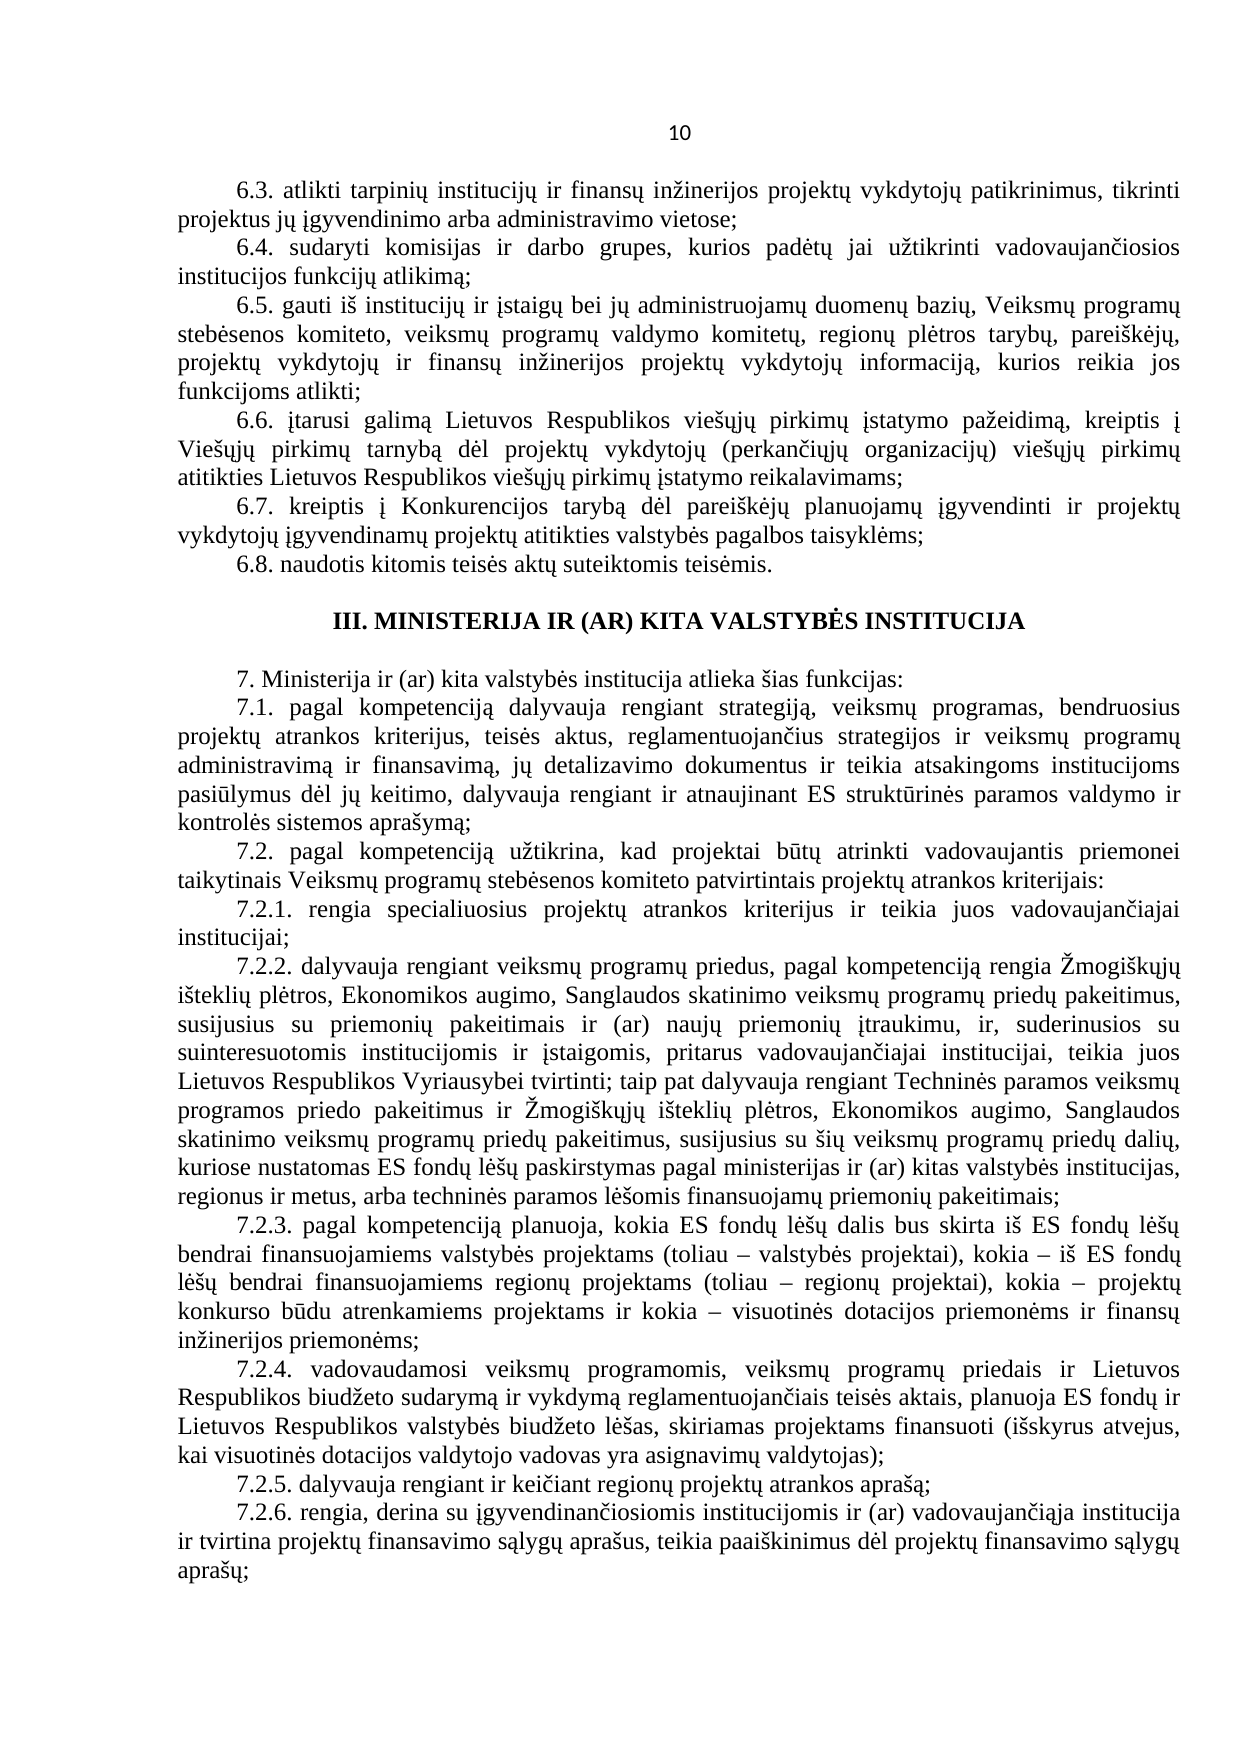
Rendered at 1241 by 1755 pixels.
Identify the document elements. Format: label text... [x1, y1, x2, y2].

text 7.2.4. vadovaudamosi veiksmų programomis, veiksmų programų priedais ir Lietuvos Respublikos biudžeto sudarymą ir vykdymą reglamentuojančiais teisės aktais, planuoja ES fondų ir Lietuvos Respublikos valstybės biudžeto lėšas, skiriamas projektams finansuoti (išskyrus atvejus, kai visuotinės dotacijos valdytojo vadovas yra asignavimų valdytojas); [177, 1354, 1181, 1469]
text 7.2.2. dalyvauja rengiant veiksmų programų priedus, pagal kompetenciją rengia Žmogiškųjų išteklių plėtros, Ekonomikos augimo, Sanglaudos skatinimo veiksmų programų priedų pakeitimus, susijusius su priemonių pakeitimais ir (ar) naujų priemonių įtraukimu, ir, suderinusios su suinteresuotomis institucijomis ir įstaigomis, pritarus vadovaujančiajai institucijai, teikia juos Lietuvos Respublikos Vyriausybei tvirtinti; taip pat dalyvauja rengiant Techninės paramos veiksmų programos priedo pakeitimus ir Žmogiškųjų išteklių plėtros, Ekonomikos augimo, Sanglaudos skatinimo veiksmų programų priedų pakeitimus, susijusius su šių veiksmų programų priedų dalių, kuriose nustatomas ES fondų lėšų paskirstymas pagal ministerijas ir (ar) kitas valstybės institucijas, regionus ir metus, arba techninės paramos lėšomis finansuojamų priemonių pakeitimais; [177, 951, 1181, 1210]
text 6.5. gauti iš institucijų ir įstaigų bei jų administruojamų duomenų bazių, Veiksmų programų stebėsenos komiteto, veiksmų programų valdymo komitetų, regionų plėtros tarybų, pareiškėjų, projektų vykdytojų ir finansų inžinerijos projektų vykdytojų informaciją, kurios reikia jos funkcijoms atlikti; [177, 290, 1181, 405]
text 7.2.1. rengia specialiuosius projektų atrankos kriterijus ir teikia juos vadovaujančiajai institucijai; [177, 894, 1181, 951]
text 7.2.5. dalyvauja rengiant ir keičiant regionų projektų atrankos aprašą; [177, 1469, 1181, 1497]
text 6.7. kreiptis į Konkurencijos tarybą dėl pareiškėjų planuojamų įgyvendinti ir projektų vykdytojų įgyvendinamų projektų atitikties valstybės pagalbos taisyklėms; [177, 491, 1181, 549]
text 7.2.3. pagal kompetenciją planuoja, kokia ES fondų lėšų dalis bus skirta iš ES fondų lėšų bendrai finansuojamiems valstybės projektams (toliau – valstybės projektai), kokia – iš ES fondų lėšų bendrai finansuojamiems regionų projektams (toliau – regionų projektai), kokia – projektų konkurso būdu atrenkamiems projektams ir kokia – visuotinės dotacijos priemonėms ir finansų inžinerijos priemonėms; [177, 1210, 1181, 1354]
text 6.6. įtarusi galimą Lietuvos Respublikos viešųjų pirkimų įstatymo pažeidimą, kreiptis į Viešųjų pirkimų tarnybą dėl projektų vykdytojų (perkančiųjų organizacijų) viešųjų pirkimų atitikties Lietuvos Respublikos viešųjų pirkimų įstatymo reikalavimams; [177, 405, 1181, 491]
text 6.4. sudaryti komisijas ir darbo grupes, kurios padėtų jai užtikrinti vadovaujančiosios institucijos funkcijų atlikimą; [177, 232, 1181, 290]
text 7.2. pagal kompetenciją užtikrina, kad projektai būtų atrinkti vadovaujantis priemonei taikytinais Veiksmų programų stebėsenos komiteto patvirtintais projektų atrankos kriterijais: [177, 836, 1181, 894]
text 7.1. pagal kompetenciją dalyvauja rengiant strategiją, veiksmų programas, bendruosius projektų atrankos kriterijus, teisės aktus, reglamentuojančius strategijos ir veiksmų programų administravimą ir finansavimą, jų detalizavimo dokumentus ir teikia atsakingoms institucijoms pasiūlymus dėl jų keitimo, dalyvauja rengiant ir atnaujinant ES struktūrinės paramos valdymo ir kontrolės sistemos aprašymą; [177, 692, 1181, 836]
text 6.3. atlikti tarpinių institucijų ir finansų inžinerijos projektų vykdytojų patikrinimus, tikrinti projektus jų įgyvendinimo arba administravimo vietose; [177, 175, 1181, 232]
text 7.2.6. rengia, derina su įgyvendinančiosiomis institucijomis ir (ar) vadovaujančiąja institucija ir tvirtina projektų finansavimo sąlygų aprašus, teikia paaiškinimus dėl projektų finansavimo sąlygų aprašų; [177, 1497, 1181, 1584]
text 6.8. naudotis kitomis teisės aktų suteiktomis teisėmis. [177, 549, 1181, 577]
text 7. Ministerija ir (ar) kita valstybės institucija atlieka šias funkcijas: [177, 664, 1181, 692]
text III. MINISTERIJA IR (AR) KITA VALSTYBĖS INSTITUCIJA [177, 606, 1181, 635]
